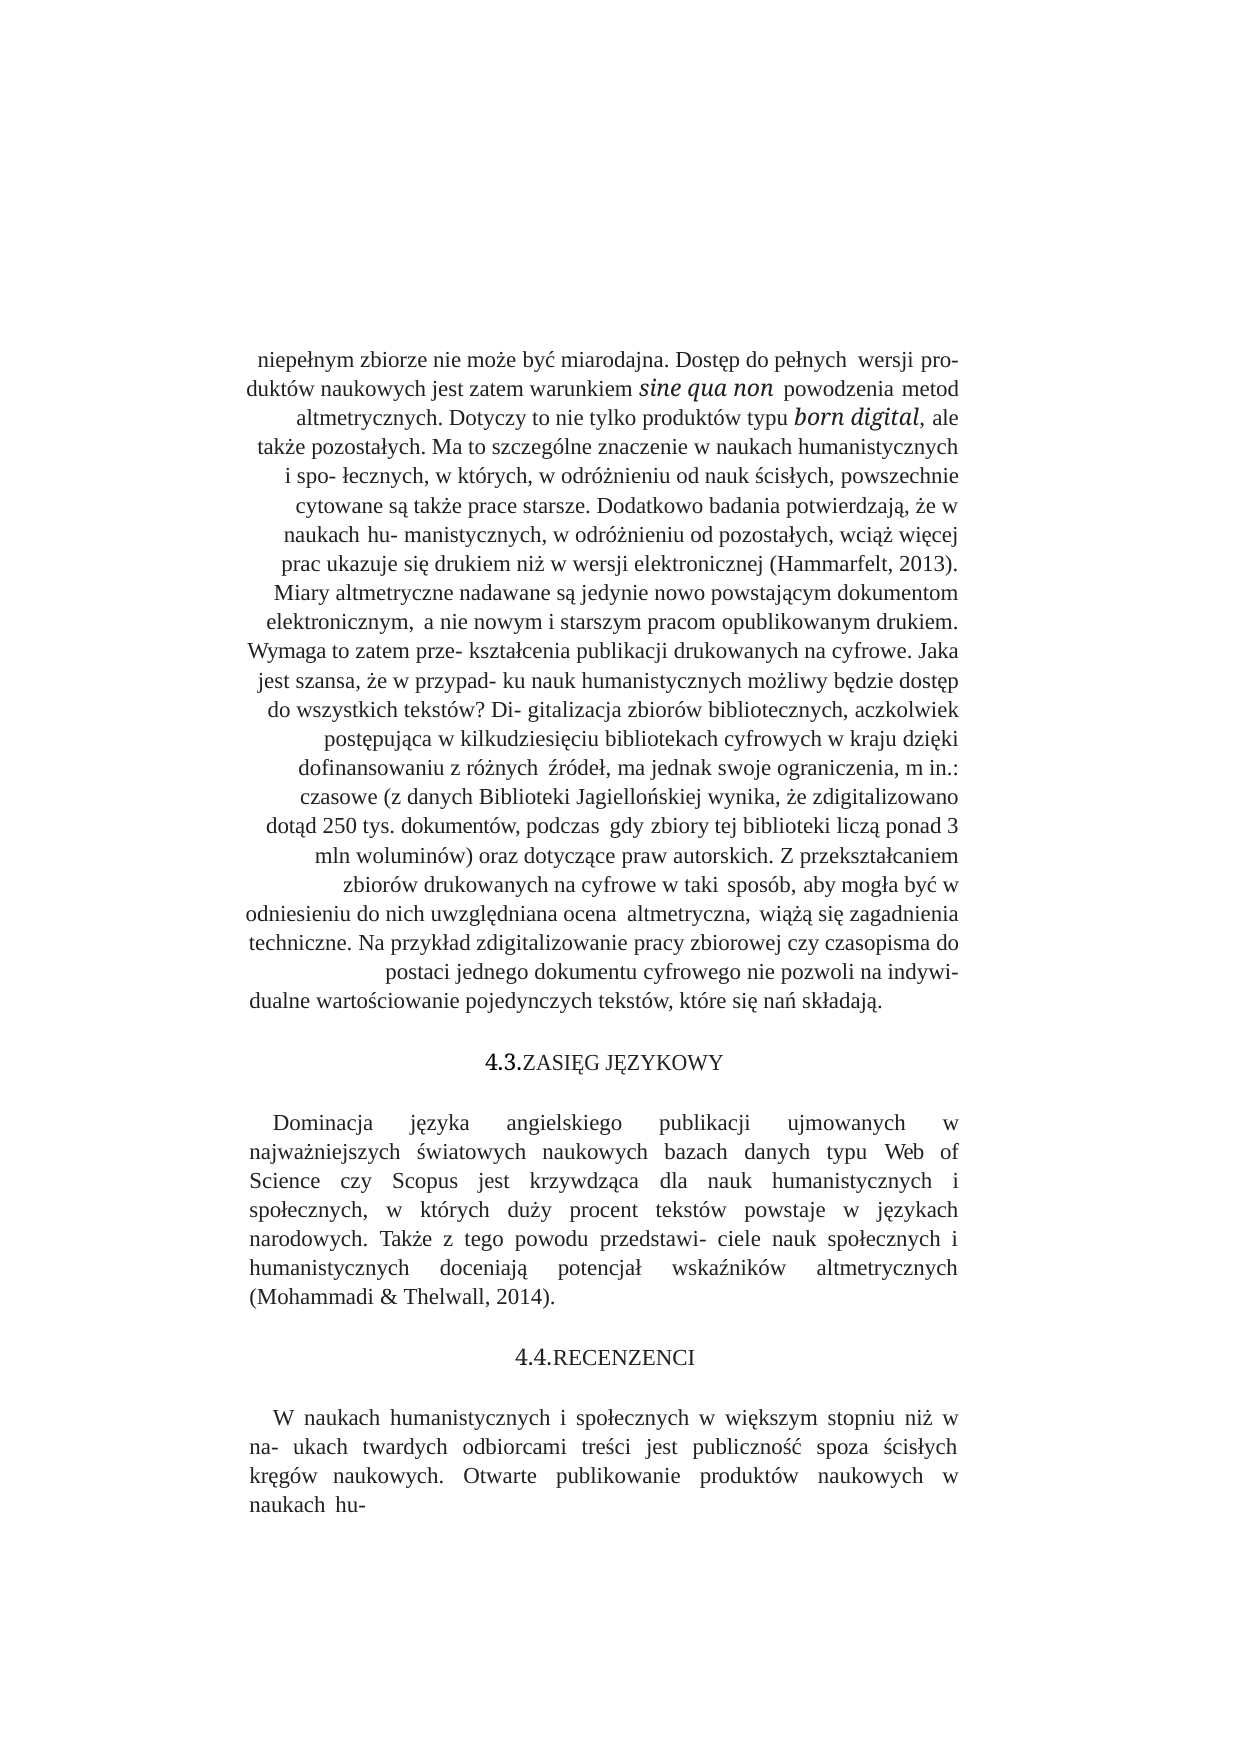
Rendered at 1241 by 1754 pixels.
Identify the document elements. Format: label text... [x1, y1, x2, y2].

list RECENZENCI [515, 1341, 1065, 1372]
text niepełnym zbiorze nie może być miarodajna. Dostęp do pełnych wersji pro- duktów naukowych jest zatem warunkiem sine qua non powodzenia metod altmetrycznych. Dotyczy to nie tylko produktów typu born digital, ale także pozostałych. Ma to szczególne znaczenie w naukach humanistycznych i spo- łecznych, w których, w odróżnieniu od nauk ścisłych, powszechnie cytowane są także prace starsze. Dodatkowo badania potwierdzają, że w naukach hu- manistycznych, w odróżnieniu od pozostałych, wciąż więcej prac ukazuje się drukiem niż w wersji elektronicznej (Hammarfelt, 2013). Miary altmetryczne nadawane są jedynie nowo powstającym dokumentom elektronicznym, a nie nowym i starszym pracom opublikowanym drukiem. Wymaga to zatem prze- kształcenia publikacji drukowanych na cyfrowe. Jaka jest szansa, że w przypad- ku nauk humanistycznych możliwy będzie dostęp do wszystkich tekstów? Di- gitalizacja zbiorów bibliotecznych, aczkolwiek postępująca w kilkudziesięciu bibliotekach cyfrowych w kraju dzięki dofinansowaniu z różnych źródeł, ma jednak swoje ograniczenia, m in.: czasowe (z danych Biblioteki Jagiellońskiej wynika, że zdigitalizowano dotąd 250 tys. dokumentów, podczas gdy zbiory tej biblioteki liczą ponad 3 mln woluminów) oraz dotyczące praw autorskich. Z przekształcaniem zbiorów drukowanych na cyfrowe w taki sposób, aby mogła być w odniesieniu do nich uwzględniana ocena altmetryczna, wiążą się zagadnienia techniczne. Na przykład zdigitalizowanie pracy zbiorowej czy czasopisma do postaci jednego dokumentu cyfrowego nie pozwoli na indywi- [244, 344, 959, 986]
text W naukach humanistycznych i społecznych w większym stopniu niż w na- ukach twardych odbiorcami treści jest publiczność spoza ścisłych kręgów naukowych. Otwarte publikowanie produktów naukowych w naukach hu- [249, 1404, 959, 1517]
list ZASIĘG JĘZYKOWY [485, 1046, 1065, 1077]
text Dominacja języka angielskiego publikacji ujmowanych w najważniejszych światowych naukowych bazach danych typu Web of Science czy Scopus jest krzywdząca dla nauk humanistycznych i społecznych, w których duży procent tekstów powstaje w językach narodowych. Także z tego powodu przedstawi- ciele nauk społecznych i humanistycznych doceniają potencjał wskaźników altmetrycznych (Mohammadi & Thelwall, 2014). [249, 1109, 959, 1309]
text dualne wartościowanie pojedynczych tekstów, które się nań składają. [249, 987, 1065, 1014]
